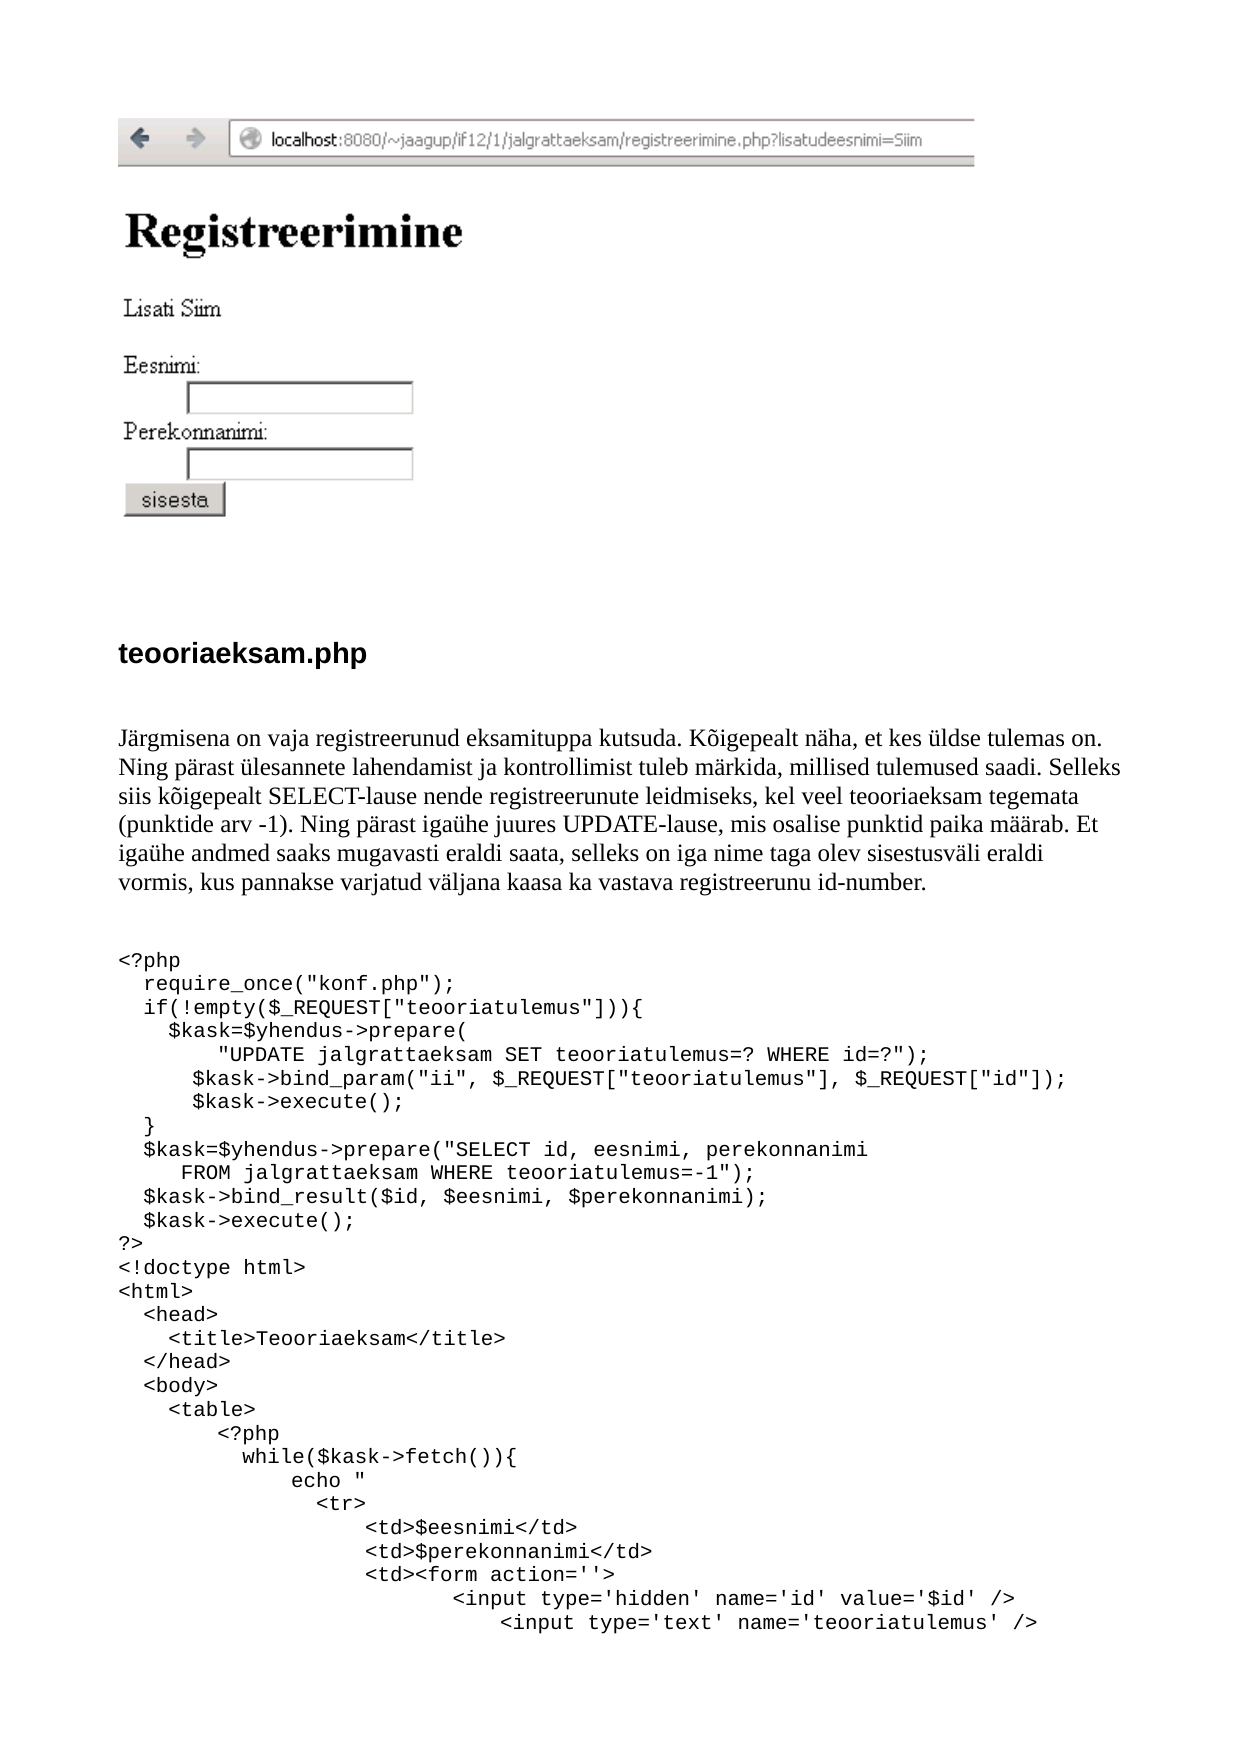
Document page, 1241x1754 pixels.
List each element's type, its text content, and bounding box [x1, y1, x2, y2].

text <?php [118, 1422, 1122, 1446]
text while($kask->fetch()){ [118, 1446, 1122, 1470]
text echo " [118, 1470, 1122, 1493]
text <td>$eesnimi</td> [118, 1517, 1122, 1541]
subtitle teooriaeksam.php [118, 636, 1122, 669]
text Järgmisena on vaja registreerunud eksamituppa kutsuda. Kõigepealt näha, et kes üldse tulemas on. Ning pärast ülesannete lahendamist ja kontrollimist tuleb märkida, millised tulemused saadi. Selleks siis kõigepealt SELECT-lause nende registreerunute leidmiseks, kel veel teooriaeksam tegemata (punktide arv -1). Ning pärast igaühe juures UPDATE-lause, mis osalise punktid paika määrab. Et igaühe andmed saaks mugavasti eraldi saata, selleks on iga nime taga olev sisestusväli eraldi vormis, kus pannakse varjatud väljana kaasa ka vastava registreerunu id-number. [118, 723, 1122, 896]
text <input type='text' name='teooriatulemus' /> [118, 1612, 1122, 1635]
text FROM jalgrattaeksam WHERE teooriatulemus=-1"); [118, 1162, 1122, 1186]
text <body> [118, 1375, 1122, 1399]
text <html> [118, 1281, 1122, 1304]
text <?php [118, 949, 1122, 973]
text $kask=$yhendus->prepare( [118, 1021, 1122, 1044]
text $kask->execute(); [118, 1210, 1122, 1233]
text </head> [118, 1352, 1122, 1375]
text } [118, 1115, 1122, 1139]
text ?> [118, 1233, 1122, 1257]
text if(!empty($_REQUEST["teooriatulemus"])){ [118, 997, 1122, 1021]
text <td>$perekonnanimi</td> [118, 1541, 1122, 1564]
text <tr> [118, 1493, 1122, 1517]
text <head> [118, 1304, 1122, 1328]
text require_once("konf.php"); [118, 973, 1122, 997]
text $kask=$yhendus->prepare("SELECT id, eesnimi, perekonnanimi [118, 1139, 1122, 1162]
text <!doctype html> [118, 1257, 1122, 1281]
text "UPDATE jalgrattaeksam SET teooriatulemus=? WHERE id=?"); [118, 1044, 1122, 1068]
text $kask->bind_result($id, $eesnimi, $perekonnanimi); [118, 1186, 1122, 1210]
text <input type='hidden' name='id' value='$id' /> [118, 1588, 1122, 1612]
text <title>Teooriaeksam</title> [118, 1328, 1122, 1352]
text <td><form action=''> [118, 1564, 1122, 1588]
text $kask->execute(); [118, 1091, 1122, 1115]
text <table> [118, 1399, 1122, 1422]
text $kask->bind_param("ii", $_REQUEST["teooriatulemus"], $_REQUEST["id"]); [118, 1068, 1122, 1091]
